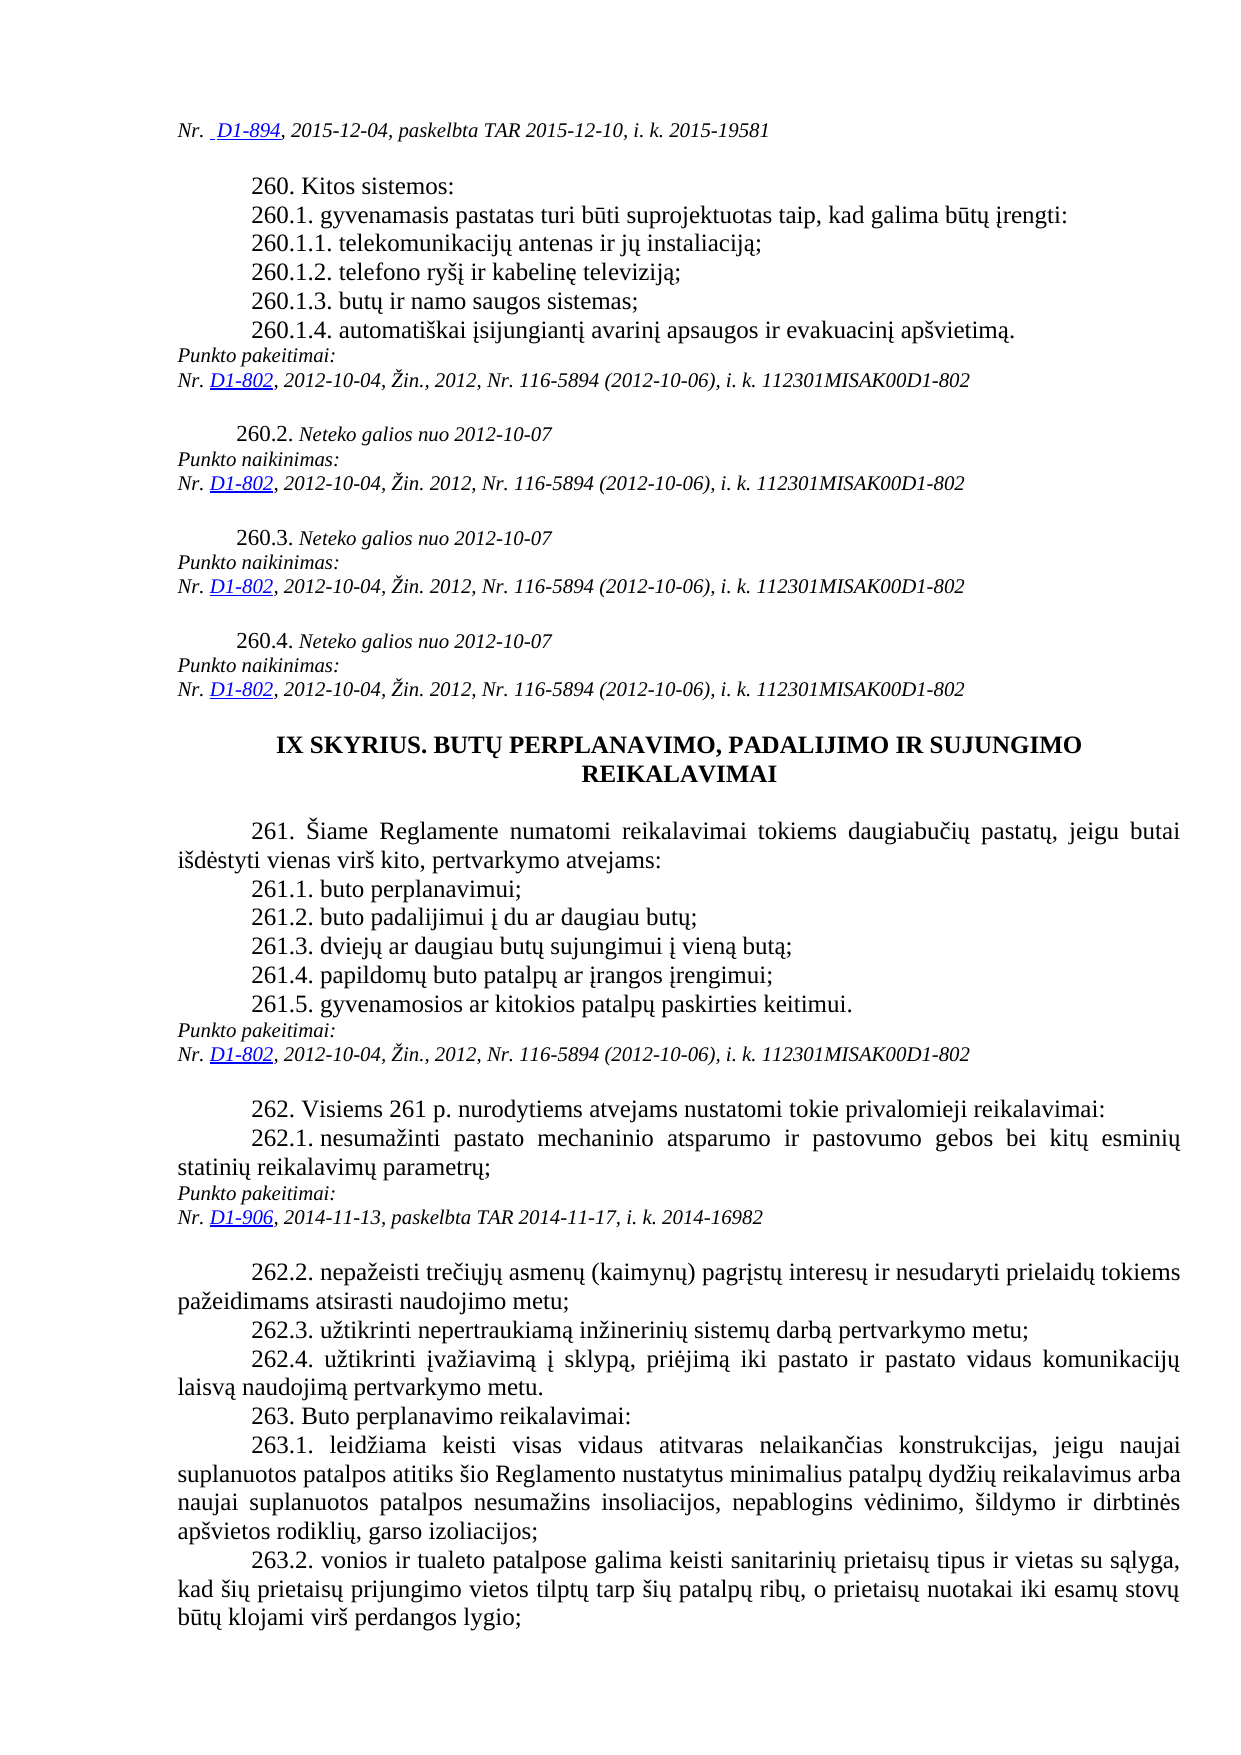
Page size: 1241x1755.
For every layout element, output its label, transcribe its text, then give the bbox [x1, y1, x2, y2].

text 262.4. užtikrinti įvažiavimą į sklypą, priėjimą iki pastato ir pastato vidaus komunikacijų laisvą naudojimą pertvarkymo metu. [177, 1344, 1181, 1401]
text 261.4. papildomų buto patalpų ar įrangos įrengimui; [177, 960, 1181, 989]
text Nr. D1-894, 2015-12-04, paskelbta TAR 2015-12-10, i. k. 2015-19581 [177, 118, 1181, 142]
text Punkto naikinimas: [177, 550, 1181, 574]
text Nr. D1-802, 2012-10-04, Žin. 2012, Nr. 116-5894 (2012-10-06), i. k. 112301MISAK00D1-802 [177, 471, 1181, 495]
text 260.1. gyvenamasis pastatas turi būti suprojektuotas taip, kad galima būtų įrengti: [177, 200, 1181, 228]
text 260.2. Neteko galios nuo 2012-10-07 [177, 420, 1181, 447]
text 260. Kitos sistemos: [177, 171, 1181, 200]
text 263.1. leidžiama keisti visas vidaus atitvaras nelaikančias konstrukcijas, jeigu naujai suplanuotos patalpos atitiks šio Reglamento nustatytus minimalius patalpų dydžių reikalavimus arba naujai suplanuotos patalpos nesumažins insoliacijos, nepablogins vėdinimo, šildymo ir dirbtinės apšvietos rodiklių, garso izoliacijos; [177, 1430, 1181, 1545]
text 261.1. buto perplanavimui; [177, 874, 1181, 902]
text Nr. D1-906, 2014-11-13, paskelbta TAR 2014-11-17, i. k. 2014-16982 [177, 1205, 1181, 1229]
text 261. Šiame Reglamente numatomi reikalavimai tokiems daugiabučių pastatų, jeigu butai išdėstyti vienas virš kito, pertvarkymo atvejams: [177, 816, 1181, 874]
text Nr. D1-802, 2012-10-04, Žin. 2012, Nr. 116-5894 (2012-10-06), i. k. 112301MISAK00D1-802 [177, 574, 1181, 598]
text 261.3. dviejų ar daugiau butų sujungimui į vieną butą; [177, 931, 1181, 960]
text Nr. D1-802, 2012-10-04, Žin. 2012, Nr. 116-5894 (2012-10-06), i. k. 112301MISAK00D1-802 [177, 677, 1181, 701]
text Punkto pakeitimai: [177, 1017, 1181, 1042]
text 260.1.1. telekomunikacijų antenas ir jų instaliaciją; [177, 228, 1181, 257]
text 263.2. vonios ir tualeto patalpose galima keisti sanitarinių prietaisų tipus ir vietas su sąlyga, kad šių prietaisų prijungimo vietos tilptų tarp šių patalpų ribų, o prietaisų nuotakai iki esamų stovų būtų klojami virš perdangos lygio; [177, 1545, 1181, 1631]
text 260.3. Neteko galios nuo 2012-10-07 [177, 523, 1181, 550]
text Punkto pakeitimai: [177, 1181, 1181, 1205]
text 263. Buto perplanavimo reikalavimai: [177, 1401, 1181, 1430]
text 261.2. buto padalijimui į du ar daugiau butų; [177, 902, 1181, 931]
text 262.3. užtikrinti nepertraukiamą inžinerinių sistemų darbą pertvarkymo metu; [177, 1315, 1181, 1344]
text 260.1.2. telefono ryšį ir kabelinę televiziją; [177, 257, 1181, 286]
text Punkto pakeitimai: [177, 343, 1181, 367]
text Nr. D1-802, 2012-10-04, Žin., 2012, Nr. 116-5894 (2012-10-06), i. k. 112301MISAK00D1-802 [177, 367, 1181, 392]
text 260.1.4. automatiškai įsijungiantį avarinį apsaugos ir evakuacinį apšvietimą. [177, 315, 1181, 343]
text 262.1. nesumažinti pastato mechaninio atsparumo ir pastovumo gebos bei kitų esminių statinių reikalavimų parametrų; [177, 1123, 1181, 1181]
text 260.1.3. butų ir namo saugos sistemas; [177, 286, 1181, 315]
text Punkto naikinimas: [177, 447, 1181, 471]
text 260.4. Neteko galios nuo 2012-10-07 [177, 627, 1181, 653]
text Punkto naikinimas: [177, 653, 1181, 677]
text Nr. D1-802, 2012-10-04, Žin., 2012, Nr. 116-5894 (2012-10-06), i. k. 112301MISAK00D1-802 [177, 1042, 1181, 1066]
text IX SKYRIUS. BUTŲ PERPLANAVIMO, PADALIJIMO IR SUJUNGIMO REIKALAVIMAI [177, 730, 1181, 787]
text 261.5. gyvenamosios ar kitokios patalpų paskirties keitimui. [177, 989, 1181, 1017]
text 262. Visiems 261 p. nurodytiems atvejams nustatomi tokie privalomieji reikalavimai: [177, 1094, 1181, 1123]
text 262.2. nepažeisti trečiųjų asmenų (kaimynų) pagrįstų interesų ir nesudaryti prielaidų tokiems pažeidimams atsirasti naudojimo metu; [177, 1257, 1181, 1315]
